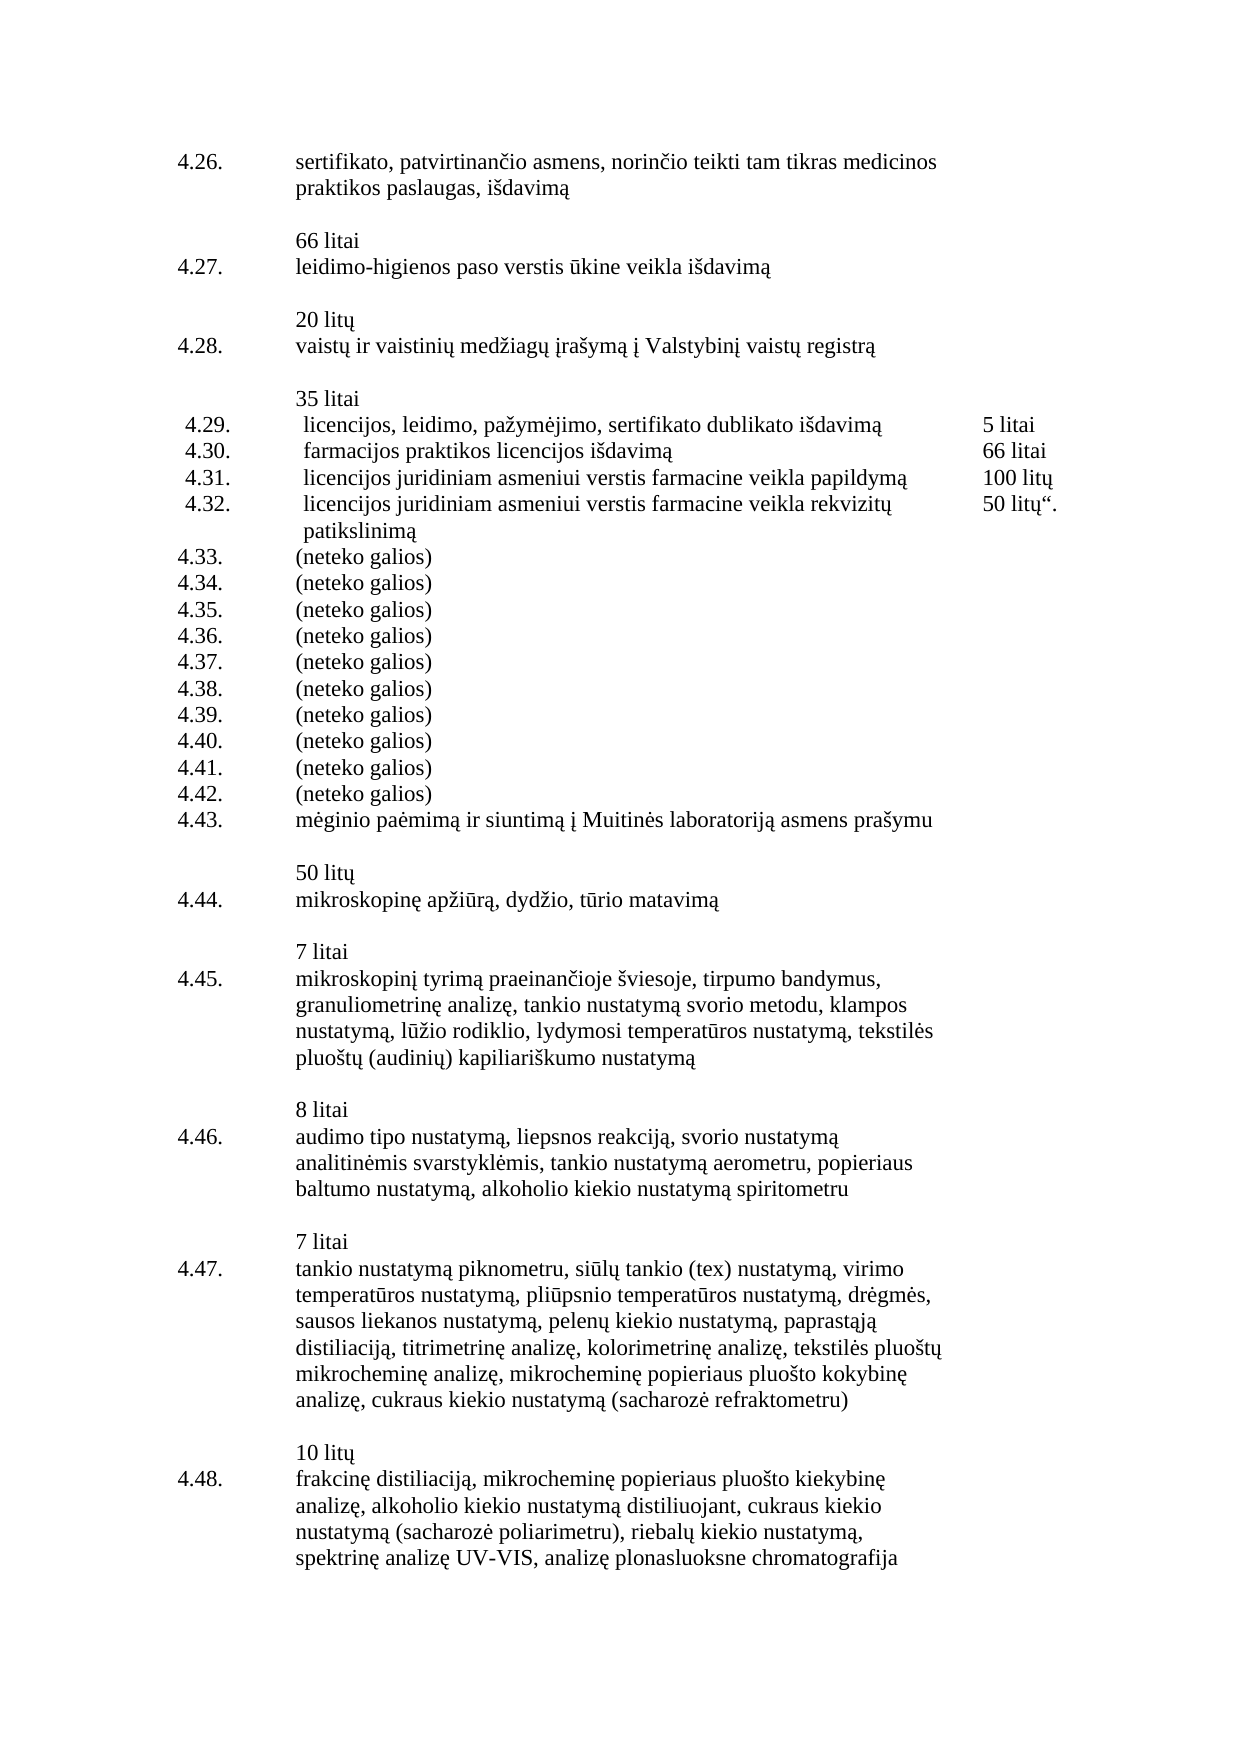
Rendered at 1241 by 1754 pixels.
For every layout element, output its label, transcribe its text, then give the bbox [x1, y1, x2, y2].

table_cell 4.31. [174, 464, 292, 490]
table_cell 66 litai [971, 438, 1144, 464]
table_cell 4.32. [174, 490, 292, 543]
text 4.26. sertifikato, patvirtinančio asmens, norinčio teikti tam tikras medicinos praktikos paslaugas, išdavimą 66 litai [177, 148, 945, 253]
text 4.27. leidimo-higienos paso verstis ūkine veikla išdavimą 20 litų [177, 253, 945, 332]
text 4.40. (neteko galios) [177, 727, 945, 754]
table_cell 50 litų“. [971, 490, 1144, 543]
text 4.43. mėginio paėmimą ir siuntimą į Muitinės laboratoriją asmens prašymu 50 litų [177, 807, 945, 886]
table_cell 4.30. [174, 438, 292, 464]
text 4.45. mikroskopinį tyrimą praeinančioje šviesoje, tirpumo bandymus, granuliometrinę analizę, tankio nustatymą svorio metodu, klampos nustatymą, lūžio rodiklio, lydymosi temperatūros nustatymą, tekstilės pluoštų (audinių) kapiliariškumo nustatymą 8 litai [177, 965, 945, 1123]
table_cell 100 litų [971, 464, 1144, 490]
table_cell licencijos juridiniam asmeniui verstis farmacine veikla rekvizitų patikslinimą [292, 490, 971, 543]
text 4.48. frakcinę distiliaciją, mikrocheminę popieriaus pluošto kiekybinę analizę, alkoholio kiekio nustatymą distiliuojant, cukraus kiekio nustatymą (sacharozė poliarimetru), riebalų kiekio nustatymą, spektrinę analizę UV-VIS, analizę plonasluoksne chromatografija [177, 1465, 945, 1571]
text 4.39. (neteko galios) [177, 701, 945, 727]
text 4.44. mikroskopinę apžiūrą, dydžio, tūrio matavimą 7 litai [177, 886, 945, 965]
text 4.41. (neteko galios) [177, 754, 945, 780]
table_header 4.29. [174, 411, 292, 438]
text 4.42. (neteko galios) [177, 780, 945, 807]
table_header licencijos, leidimo, pažymėjimo, sertifikato dublikato išdavimą [292, 411, 971, 438]
text 4.47. tankio nustatymą piknometru, siūlų tankio (tex) nustatymą, virimo temperatūros nustatymą, pliūpsnio temperatūros nustatymą, drėgmės, sausos liekanos nustatymą, pelenų kiekio nustatymą, paprastąją distiliaciją, titrimetrinę analizę, kolorimetrinę analizę, tekstilės pluoštų mikrocheminę analizę, mikrocheminę popieriaus pluošto kokybinę analizę, cukraus kiekio nustatymą (sacharozė refraktometru) 10 litų [177, 1254, 945, 1465]
text 4.46. audimo tipo nustatymą, liepsnos reakciją, svorio nustatymą analitinėmis svarstyklėmis, tankio nustatymą aerometru, popieriaus baltumo nustatymą, alkoholio kiekio nustatymą spiritometru 7 litai [177, 1123, 945, 1254]
table_cell licencijos juridiniam asmeniui verstis farmacine veikla papildymą [292, 464, 971, 490]
text 4.36. (neteko galios) [177, 622, 945, 648]
text 4.34. (neteko galios) [177, 569, 945, 596]
text 4.38. (neteko galios) [177, 675, 945, 701]
table_header 5 litai [971, 411, 1144, 438]
text 4.28. vaistų ir vaistinių medžiagų įrašymą į Valstybinį vaistų registrą 35 litai [177, 332, 945, 411]
text 4.35. (neteko galios) [177, 596, 945, 622]
table_cell farmacijos praktikos licencijos išdavimą [292, 438, 971, 464]
text 4.37. (neteko galios) [177, 648, 945, 675]
text 4.33. (neteko galios) [177, 543, 945, 569]
